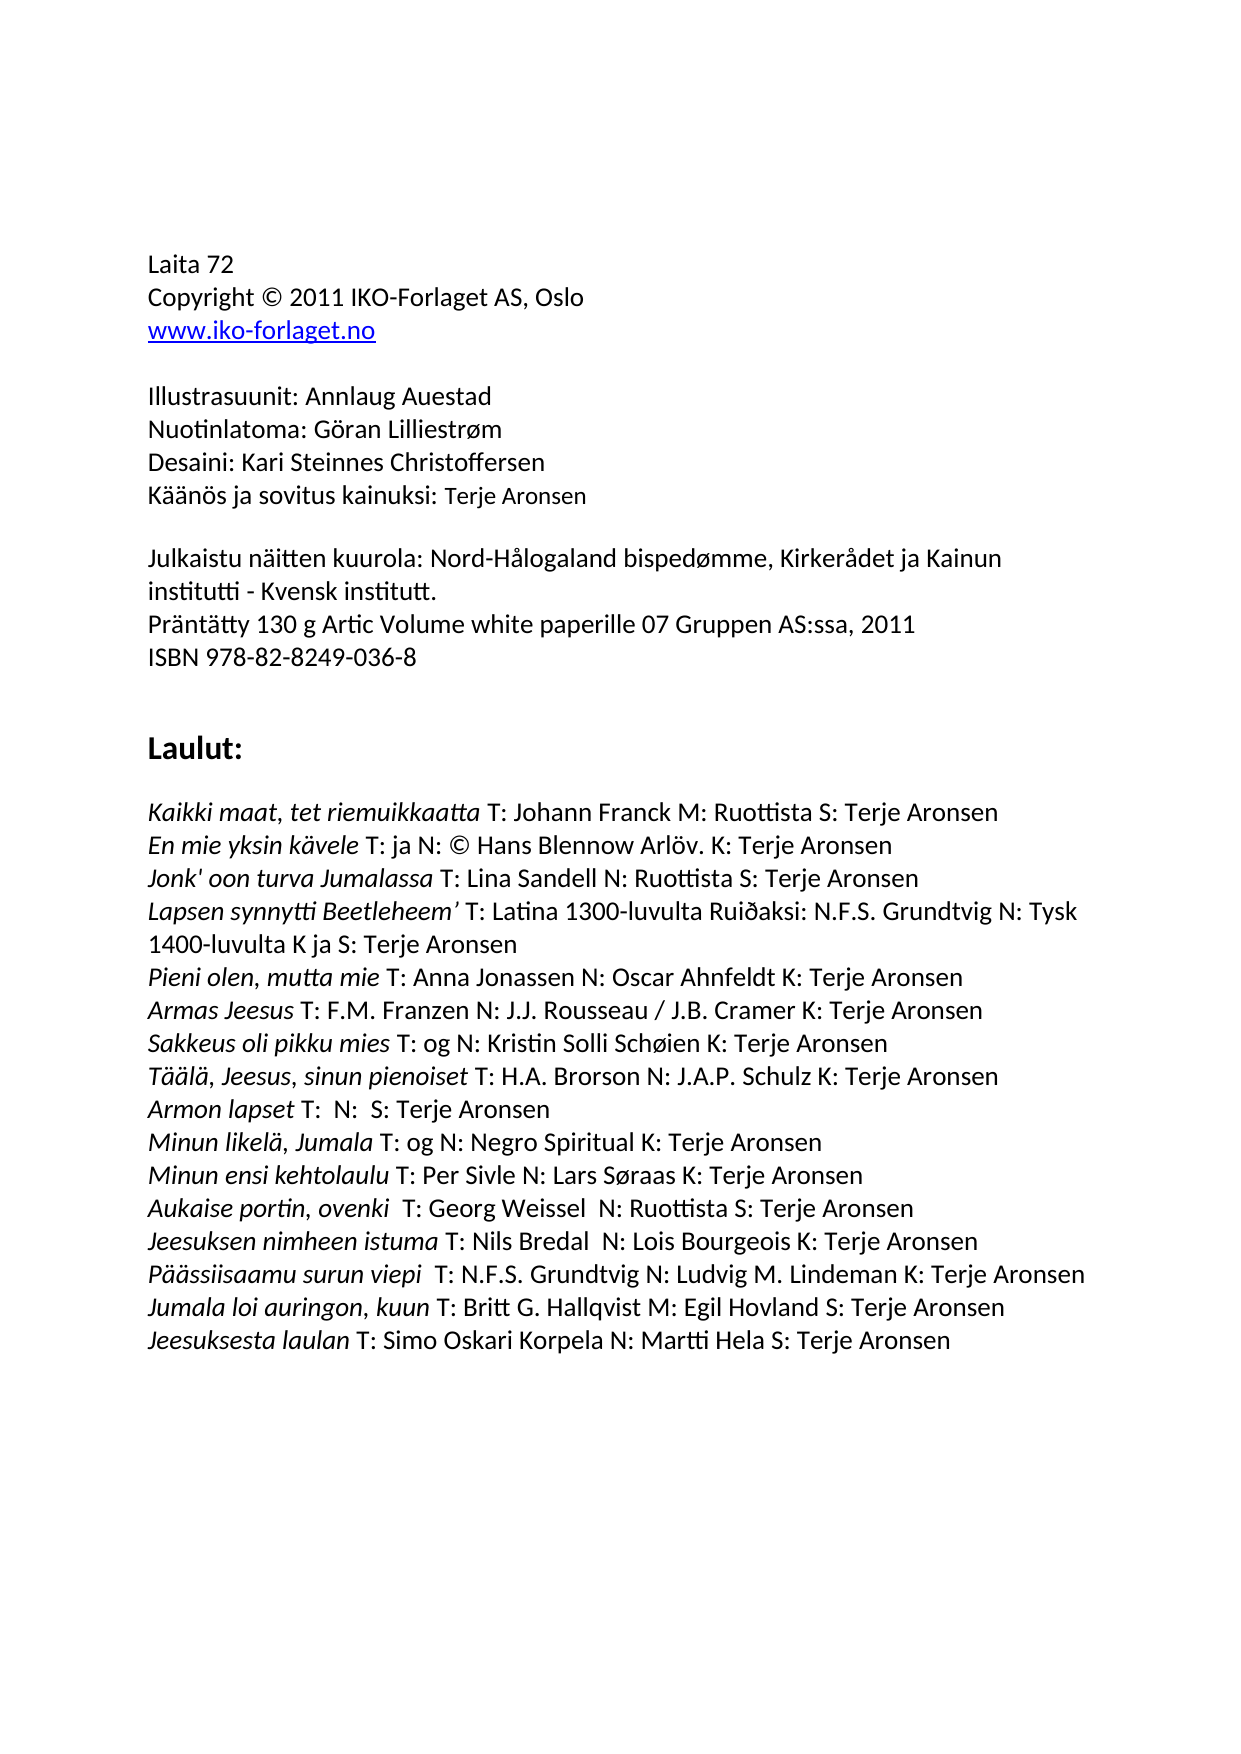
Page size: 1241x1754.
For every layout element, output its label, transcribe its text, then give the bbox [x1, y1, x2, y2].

text Täälä, Jeesus, sinun pienoiset T: H.A. Brorson N: J.A.P. Schulz K: Terje Aronsen [148, 1059, 1092, 1092]
text Illustrasuunit: Annlaug Auestad [148, 379, 1092, 412]
text Nuotinlatoma: Göran Lilliestrøm [148, 412, 1092, 445]
text Käänös ja sovitus kainuksi: Terje Aronsen [148, 478, 1092, 511]
text Desaini: Kari Steinnes Christoffersen [148, 445, 1092, 478]
text Minun likelä, Jumala T: og N: Negro Spiritual K: Terje Aronsen [148, 1125, 1092, 1158]
text Jumala loi auringon, kuun T: Britt G. Hallqvist M: Egil Hovland S: Terje Aronsen [148, 1290, 1092, 1323]
subtitle Laulut: [148, 727, 1092, 768]
text Jeesuksen nimheen istuma T: Nils Bredal N: Lois Bourgeois K: Terje Aronsen [148, 1224, 1092, 1257]
text Sakkeus oli pikku mies T: og N: Kristin Solli Schøien K: Terje Aronsen [148, 1026, 1092, 1059]
text Kaikki maat, tet riemuikkaatta T: Johann Franck M: Ruottista S: Terje Aronsen [148, 795, 1092, 828]
text Laita 72 [148, 247, 1092, 280]
text Präntätty 130 g Artic Volume white paperille 07 Gruppen AS:ssa, 2011 [148, 607, 1092, 641]
text Julkaistu näitten kuurola: Nord-Hålogaland bispedømme, Kirkerådet ja Kainun institutti - Kvensk institutt. [148, 541, 1092, 607]
text Jonk' oon turva Jumalassa T: Lina Sandell N: Ruottista S: Terje Aronsen [148, 861, 1092, 894]
text Päässiisaamu surun viepi T: N.F.S. Grundtvig N: Ludvig M. Lindeman K: Terje Aronsen [148, 1257, 1092, 1290]
text Minun ensi kehtolaulu T: Per Sivle N: Lars Søraas K: Terje Aronsen [148, 1158, 1092, 1191]
text Armon lapset T: N: S: Terje Aronsen [148, 1092, 1092, 1125]
text Armas Jeesus T: F.M. Franzen N: J.J. Rousseau / J.B. Cramer K: Terje Aronsen [148, 993, 1092, 1026]
text www.iko-forlaget.no [148, 313, 1092, 346]
text Lapsen synnytti Beetleheem’ T: Latina 1300-luvulta Ruiðaksi: N.F.S. Grundtvig N: Tysk 1400-luvulta K ja S: Terje Aronsen [148, 894, 1092, 960]
text Copyright © 2011 IKO-Forlaget AS, Oslo [148, 280, 1092, 313]
text ISBN 978-82-8249-036-8 [148, 641, 1092, 673]
text En mie yksin kävele T: ja N: © Hans Blennow Arlöv. K: Terje Aronsen [148, 828, 1092, 861]
text Jeesuksesta laulan T: Simo Oskari Korpela N: Martti Hela S: Terje Aronsen [148, 1323, 1092, 1356]
text Pieni olen, mutta mie T: Anna Jonassen N: Oscar Ahnfeldt K: Terje Aronsen [148, 960, 1092, 993]
text Aukaise portin, ovenki T: Georg Weissel N: Ruottista S: Terje Aronsen [148, 1191, 1092, 1224]
